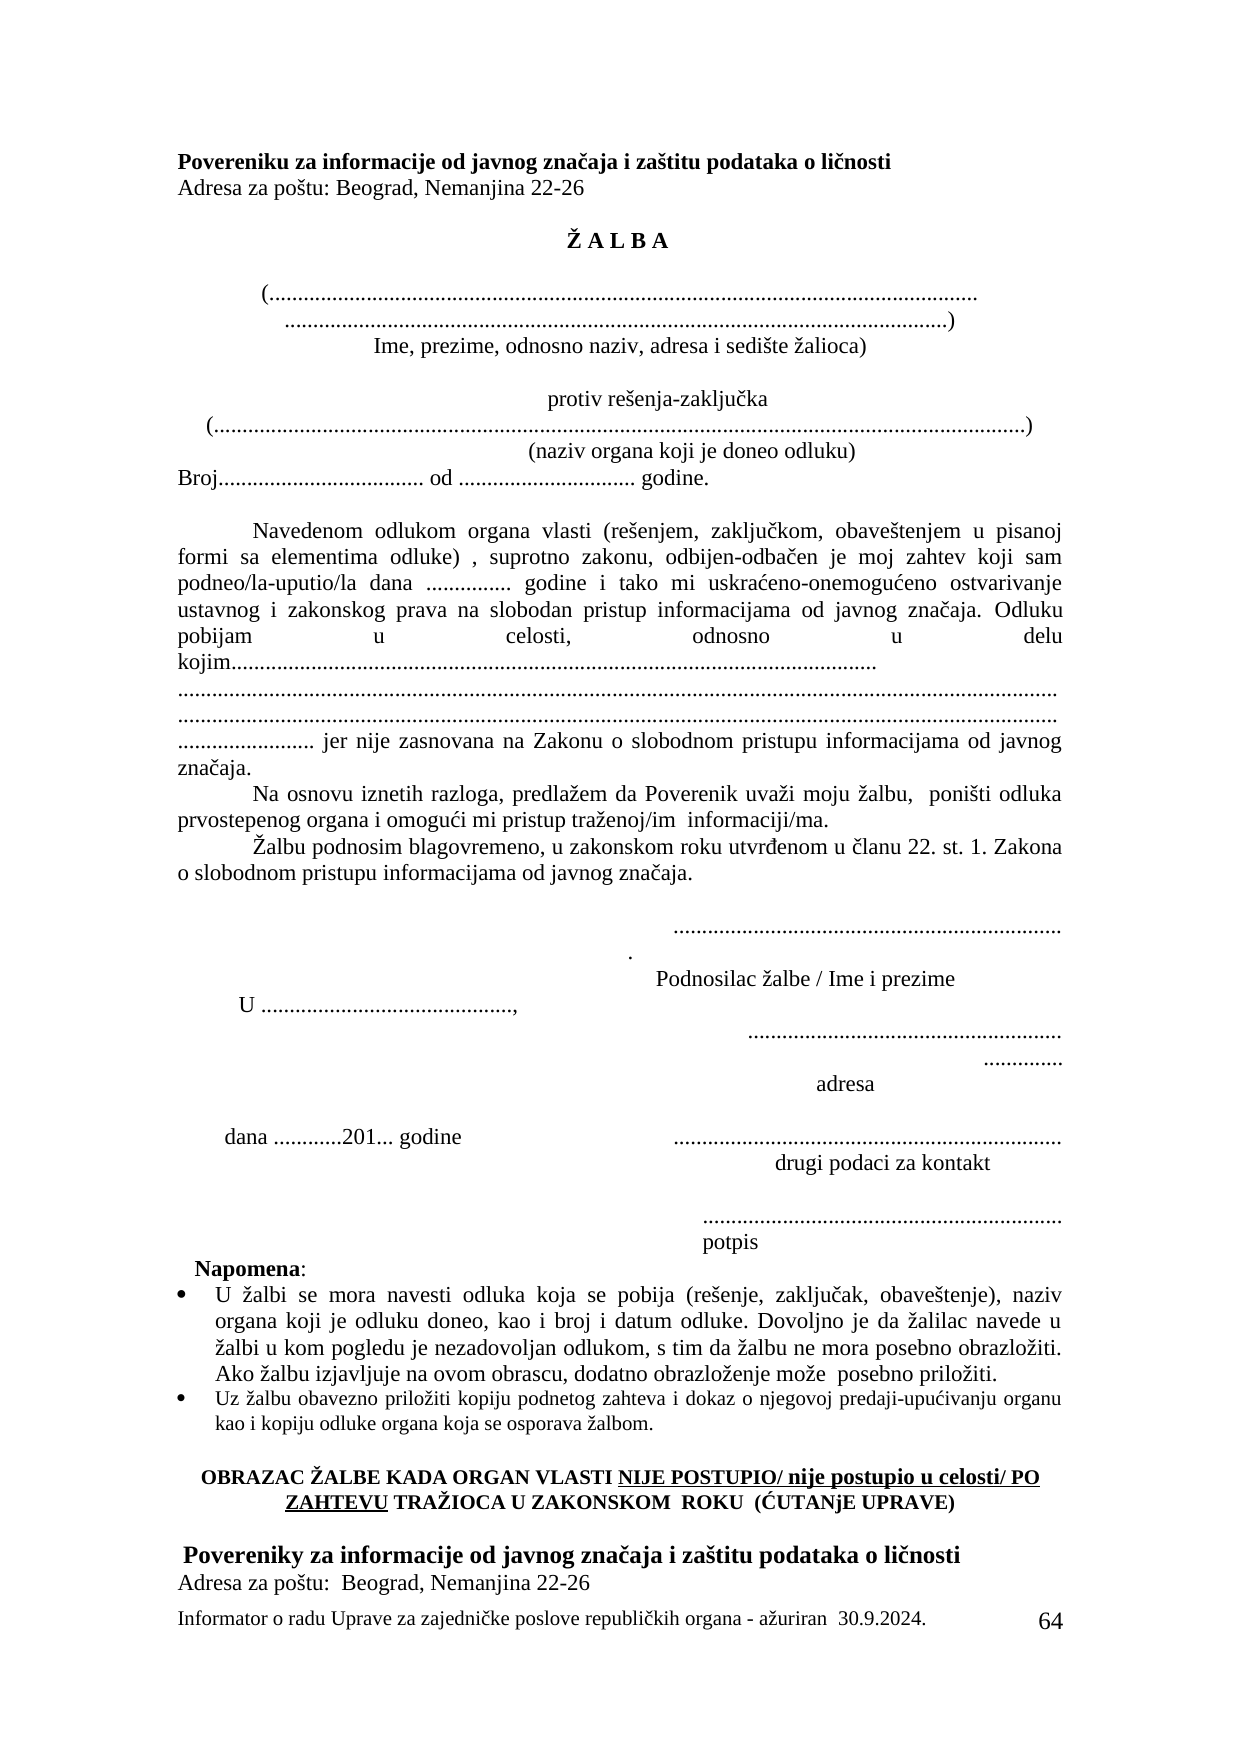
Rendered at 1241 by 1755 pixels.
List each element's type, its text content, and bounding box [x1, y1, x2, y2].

text Navedenom odlukom organa vlasti (rešenjem, zaklјučkom, obaveštenjem u pisanoj formi sa elementima odluke) , suprotno zakonu, odbijen-odbačen je moj zahtev koji sam podneo/la-uputio/la dana ............... godine i tako mi uskraćeno-onemogućeno ostvarivanje ustavnog i zakonskog prava na slobodan pristup informacijama od javnog značaja. Odluku pobijam u celosti, odnosno u delu kojim................................................................................................................. [177, 517, 1063, 675]
text drugi podaci za kontakt [702, 1149, 1063, 1176]
text Povereniky za informacije od javnog značaja i zaštitu podataka o ličnosti [177, 1540, 1063, 1569]
list Uz žalbu obavezno priložiti kopiju podnetog zahteva i dokaz o njegovoj predaji-upućivanju organu kao i kopiju odluke organa koja se osporava žalbom. [177, 1386, 1063, 1434]
text ............................................................... potpis [702, 1202, 1063, 1254]
text Ime, prezime, odnosno naziv, adresa i sedište žalioca) [177, 332, 1063, 358]
text ....................................................................................................................) [177, 306, 1063, 332]
text adresa [177, 1070, 1063, 1096]
text Podnosilac žalbe / Ime i prezime [627, 965, 1063, 991]
text dana ............201... godine .................................................................... [177, 1123, 1063, 1149]
text Broj.................................... od ............................... godine. [177, 464, 1063, 490]
text Ž A L B A [177, 227, 1063, 253]
text Adresa za poštu: Beograd, Nemanjina 22-26 [177, 1569, 1063, 1595]
text ..................................................................... [627, 912, 1063, 965]
text (............................................................................................................................ [177, 279, 1063, 306]
text (naziv organa koji je doneo odluku) [177, 438, 1063, 464]
text Povereniku za informacije od javnog značaja i zaštitu podataka o ličnosti [177, 148, 1063, 174]
text OBRAZAC ŽALBE KADA ORGAN VLASTI NIJE POSTUPIO/ nije postupio u celosti/ PO ZAHTEVU TRAŽIOCA U ZAKONSKOM ROKU (ĆUTANјE UPRAVE) [177, 1463, 1063, 1514]
text ............................................................................................................................................................................................................................................................................................................................................ jer nije zasnovana na Zakonu o slobodnom pristupu informacijama od javnog značaja. [177, 675, 1063, 780]
list U žalbi se mora navesti odluka koja se pobija (rešenje, zaklјučak, obaveštenje), naziv organa koji je odluku doneo, kao i broj i datum odluke. Dovolјno je da žalilac navede u žalbi u kom pogledu je nezadovolјan odlukom, s tim da žalbu ne mora posebno obrazložiti. Ako žalbu izjavlјuje na ovom obrascu, dodatno obrazloženje može posebno priložiti. [177, 1281, 1063, 1386]
text Napomena: [177, 1254, 1063, 1281]
text protiv rešenja-zaklјučka (..............................................................................................................................................) [177, 385, 1063, 438]
text U ............................................, ..................................................................... [177, 991, 1063, 1070]
text Žalbu podnosim blagovremeno, u zakonskom roku utvrđenom u članu 22. st. 1. Zakona o slobodnom pristupu informacijama od javnog značaja. [177, 833, 1063, 886]
text Na osnovu iznetih razloga, predlažem da Poverenik uvaži moju žalbu, poništi odluka prvostepenog organa i omogući mi pristup traženoj/im informaciji/ma. [177, 780, 1063, 833]
text Adresa za poštu: Beograd, Nemanjina 22-26 [177, 174, 1063, 200]
